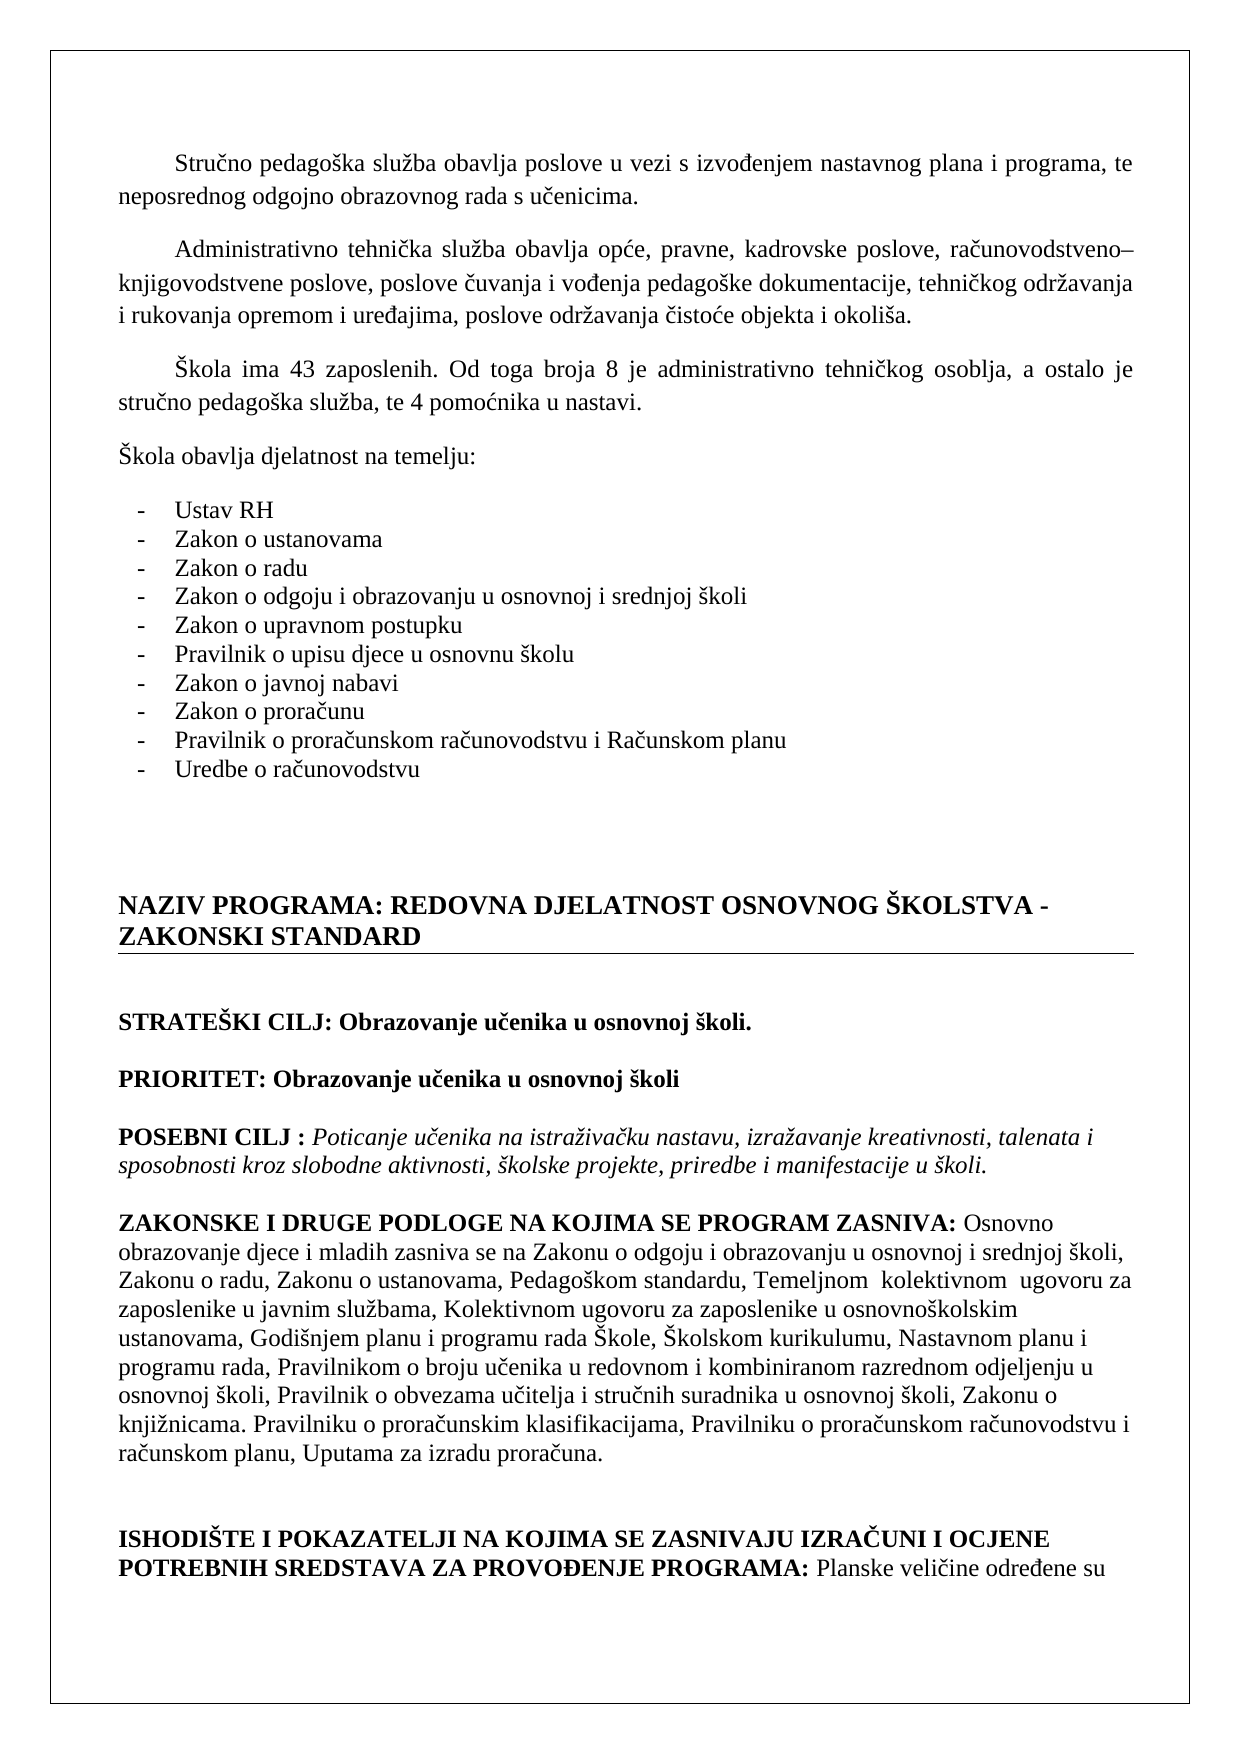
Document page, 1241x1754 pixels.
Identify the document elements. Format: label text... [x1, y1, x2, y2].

list Zakon o odgoju i obrazovanju u osnovnoj i srednjoj školi [137, 581, 1134, 610]
text STRATEŠKI CILJ: Obrazovanje učenika u osnovnoj školi. [118, 1007, 1134, 1036]
list Zakon o radu [137, 553, 1134, 581]
list Ustav RH [137, 495, 1134, 524]
text POSEBNI CILJ : Poticanje učenika na istraživačku nastavu, izražavanje kreativnosti, talenata i sposobnosti kroz slobodne aktivnosti, školske projekte, priredbe i manifestacije u školi. [118, 1122, 1134, 1179]
text Škola ima 43 zaposlenih. Od toga broja 8 je administrativno tehničkog osoblja, a ostalo je stručno pedagoška služba, te 4 pomoćnika u nastavi. [118, 354, 1134, 416]
list Uredbe o računovodstvu [137, 754, 1134, 783]
list Zakon o proračunu [137, 696, 1134, 725]
list Zakon o javnoj nabavi [137, 668, 1134, 696]
text ZAKONSKE I DRUGE PODLOGE NA KOJIMA SE PROGRAM ZASNIVA: Osnovno obrazovanje djece i mladih zasniva se na Zakonu o odgoju i obrazovanju u osnovnoj i srednjoj školi, Zakonu o radu, Zakonu o ustanovama, Pedagoškom standardu, Temeljnom kolektivnom ugovoru za zaposlenike u javnim službama, Kolektivnom ugovoru za zaposlenike u osnovnoškolskim ustanovama, Godišnjem planu i programu rada Škole, Školskom kurikulumu, Nastavnom planu i programu rada, Pravilnikom o broju učenika u redovnom i kombiniranom razrednom odjeljenju u osnovnoj školi, Pravilnik o obvezama učitelja i stručnih suradnika u osnovnoj školi, Zakonu o knjižnicama. Pravilniku o proračunskim klasifikacijama, Pravilniku o proračunskom računovodstvu i računskom planu, Uputama za izradu proračuna. [118, 1208, 1134, 1467]
text Stručno pedagoška služba obavlja poslove u vezi s izvođenjem nastavnog plana i programa, te neposrednog odgojno obrazovnog rada s učenicima. [118, 148, 1134, 209]
text NAZIV PROGRAMA: REDOVNA DJELATNOST OSNOVNOG ŠKOLSTVA -ZAKONSKI STANDARD [118, 889, 1134, 953]
list Pravilnik o proračunskom računovodstvu i Računskom planu [137, 725, 1134, 754]
text PRIORITET: Obrazovanje učenika u osnovnoj školi [118, 1064, 1134, 1093]
text Administrativno tehnička služba obavlja opće, pravne, kadrovske poslove, računovodstveno–knjigovodstvene poslove, poslove čuvanja i vođenja pedagoške dokumentacije, tehničkog održavanja i rukovanja opremom i uređajima, poslove održavanja čistoće objekta i okoliša. [118, 234, 1134, 329]
list Zakon o upravnom postupku [137, 610, 1134, 639]
text Škola obavlja djelatnost na temelju: [118, 441, 1134, 470]
text ISHODIŠTE I POKAZATELJI NA KOJIMA SE ZASNIVAJU IZRAČUNI I OCJENE POTREBNIH SREDSTAVA ZA PROVOĐENJE PROGRAMA: Planske veličine određene su [118, 1524, 1134, 1582]
list Pravilnik o upisu djece u osnovnu školu [137, 639, 1134, 668]
list Zakon o ustanovama [137, 524, 1134, 553]
